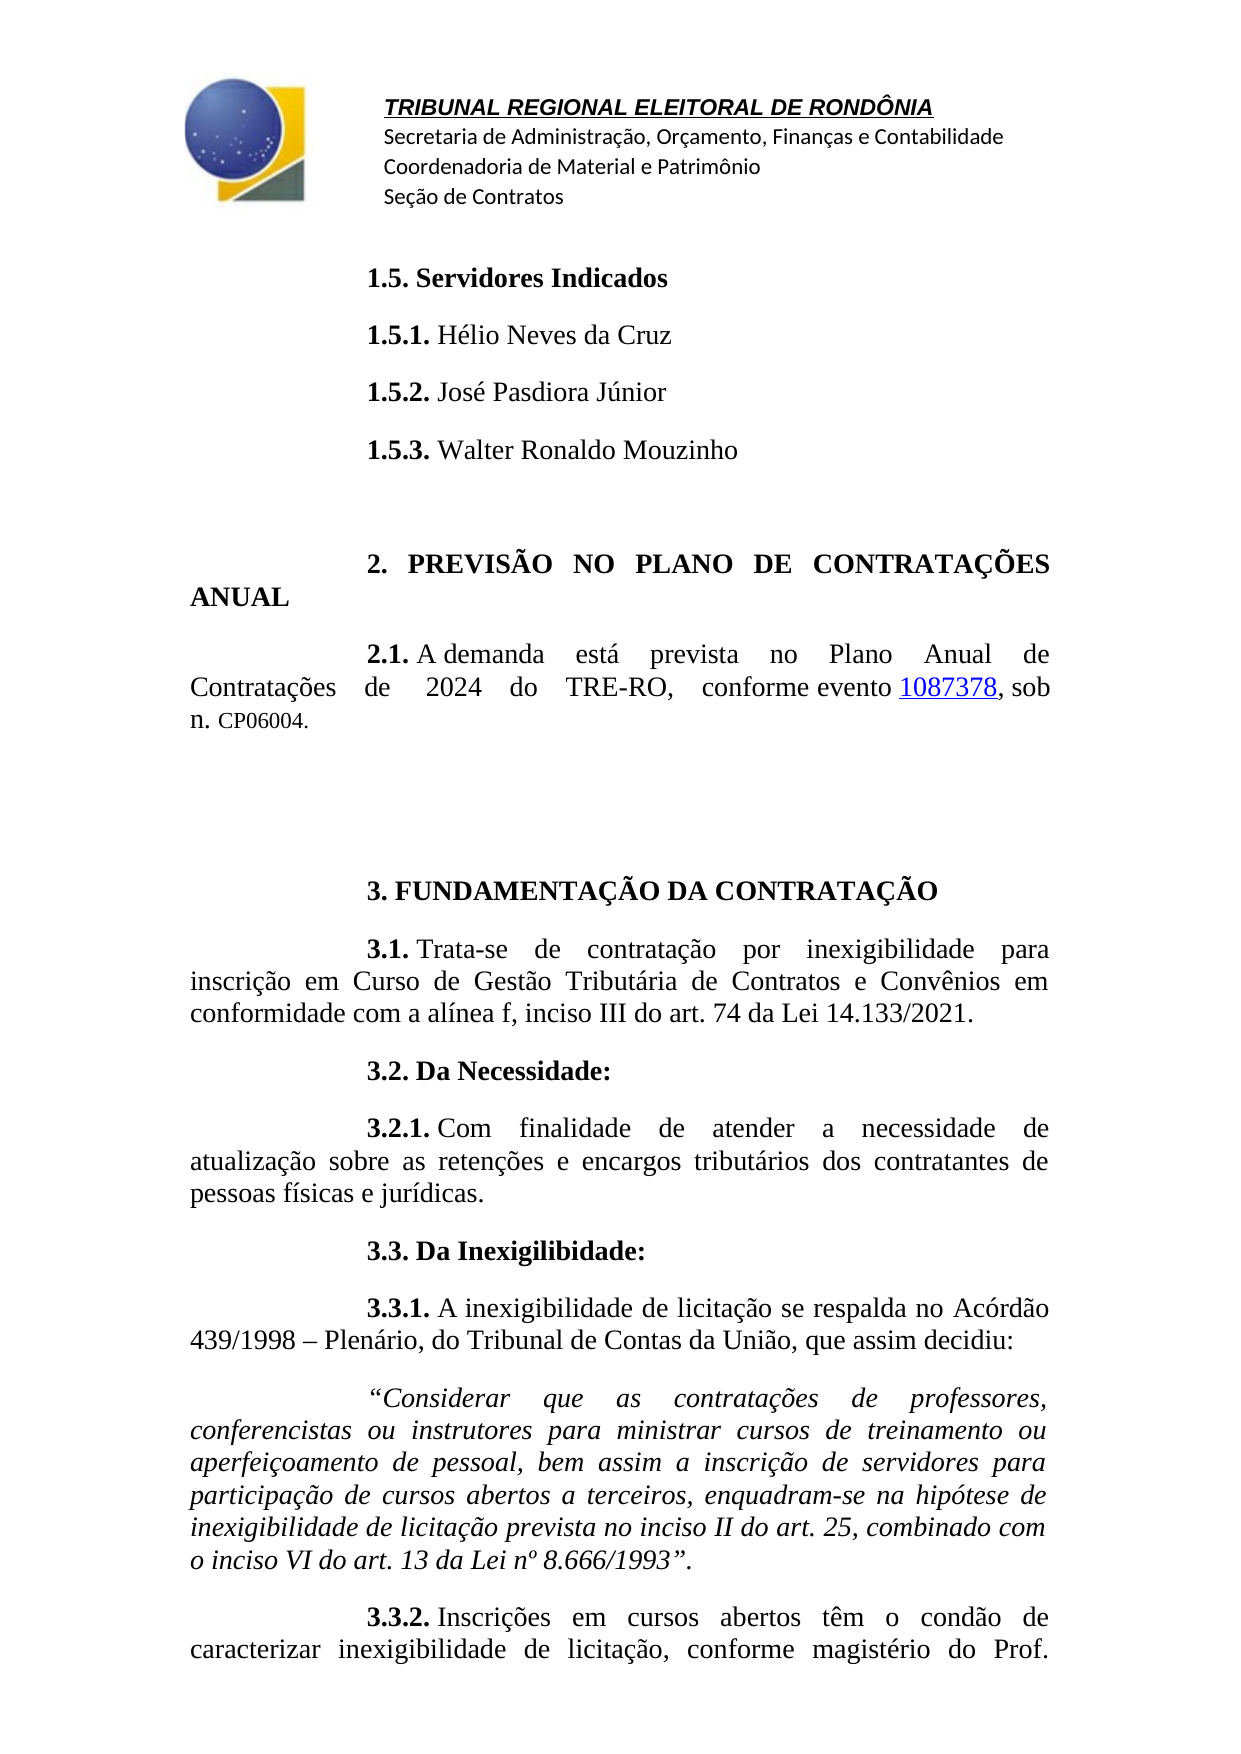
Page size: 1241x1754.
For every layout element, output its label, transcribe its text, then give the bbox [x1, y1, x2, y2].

text 3.3. Da Inexigilibidade: [190, 1233, 1051, 1266]
text 3.2. Da Necessidade: [190, 1054, 1051, 1086]
text 3.1. Trata-se de contratação por inexigibilidade para inscrição em Curso de Gestão Tributária de Contratos e Convênios em conformidade com a alínea f, inciso III do art. 74 da Lei 14.133/2021. [190, 932, 1051, 1029]
text 1.5.3. Walter Ronaldo Mouzinho [190, 433, 1051, 465]
text 3.3.1. A inexigibilidade de licitação se respalda no Acórdão 439/1998 – Plenário, do Tribunal de Contas da União, que assim decidiu: [190, 1291, 1051, 1356]
text 1.5.2. José Pasdiora Júnior [190, 375, 1051, 408]
text 2.1. A demanda está prevista no Plano Anual de Contratações de 2024 do TRE-RO, conforme evento 1087378, sob n. CP06004. [190, 637, 1051, 734]
text 1.5. Servidores Indicados [190, 261, 1051, 293]
text 3. FUNDAMENTAÇÃO DA CONTRATAÇÃO [190, 874, 1051, 907]
text 3.3.2. Inscrições em cursos abertos têm o condão de caracterizar inexigibilidade de licitação, conforme magistério do Prof. [190, 1600, 1051, 1665]
text 1.5.1. Hélio Neves da Cruz [190, 318, 1051, 350]
text “Considerar que as contratações de professores, conferencistas ou instrutores para ministrar cursos de treinamento ou aperfeiçoamento de pessoal, bem assim a inscrição de servidores para participação de cursos abertos a terceiros, enquadram-se na hipótese de inexigibilidade de licitação prevista no inciso II do art. 25, combinado com o inciso VI do art. 13 da Lei nº 8.666/1993”. [190, 1381, 1051, 1575]
text 2. PREVISÃO NO PLANO DE CONTRATAÇÕES ANUAL [190, 548, 1051, 612]
text 3.2.1. Com finalidade de atender a necessidade de atualização sobre as retenções e encargos tributários dos contratantes de pessoas físicas e jurídicas. [190, 1111, 1051, 1208]
